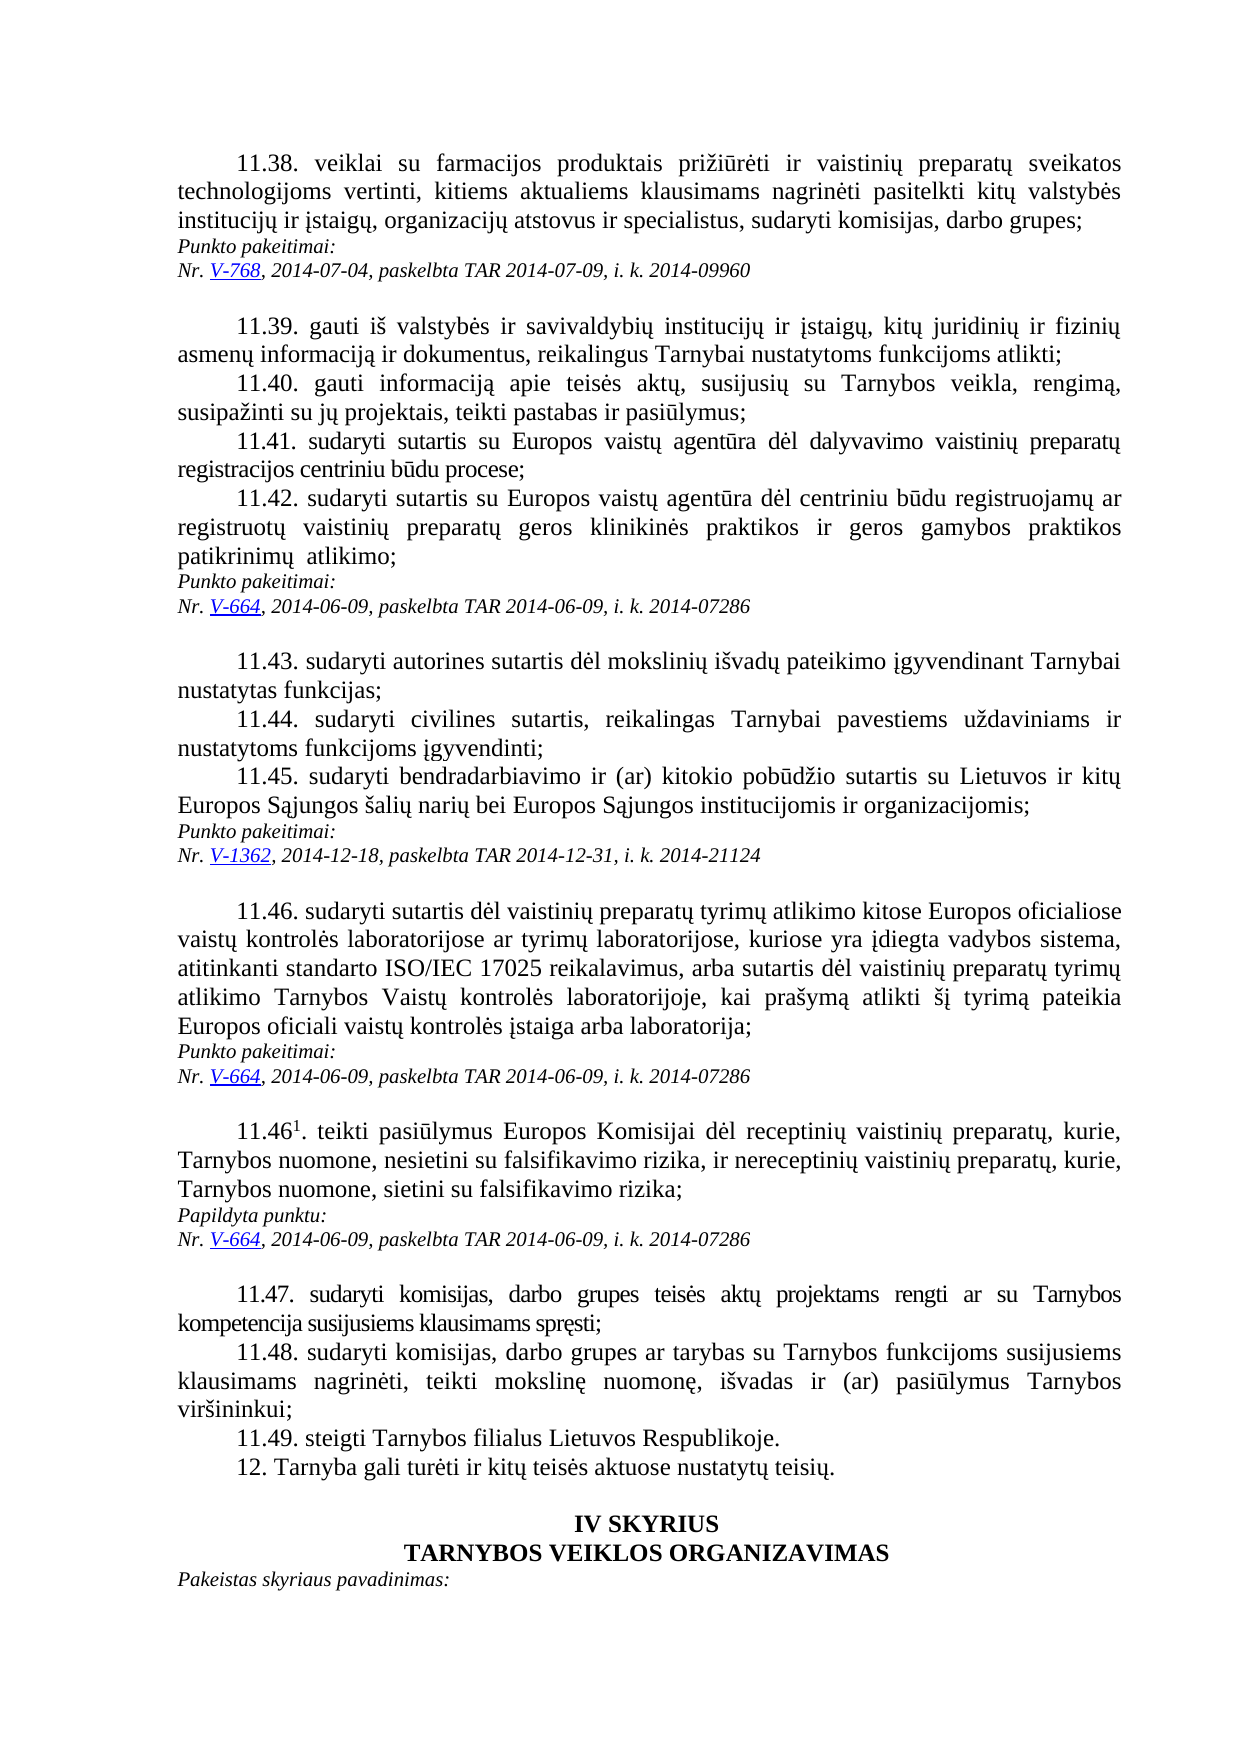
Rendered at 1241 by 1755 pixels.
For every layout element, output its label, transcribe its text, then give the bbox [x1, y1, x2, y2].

text 11.39. gauti iš valstybės ir savivaldybių institucijų ir įstaigų, kitų juridinių ir fizinių asmenų informaciją ir dokumentus, reikalingus Tarnybai nustatytoms funkcijoms atlikti; [177, 311, 1122, 368]
text Nr. V-664, 2014-06-09, paskelbta TAR 2014-06-09, i. k. 2014-07286 [177, 1063, 1122, 1088]
text Nr. V-768, 2014-07-04, paskelbta TAR 2014-07-09, i. k. 2014-09960 [177, 258, 1122, 282]
text Punkto pakeitimai: [177, 569, 1122, 593]
text iV SKYRIUS TARNYBOS VEIKLOS ORGANIZAVIMAS [177, 1509, 1122, 1567]
text 11.45. sudaryti bendradarbiavimo ir (ar) kitokio pobūdžio sutartis su Lietuvos ir kitų Europos Sąjungos šalių narių bei Europos Sąjungos institucijomis ir organizacijomis; [177, 761, 1122, 819]
text 11.38. veiklai su farmacijos produktais prižiūrėti ir vaistinių preparatų sveikatos technologijoms vertinti, kitiems aktualiems klausimams nagrinėti pasitelkti kitų valstybės institucijų ir įstaigų, organizacijų atstovus ir specialistus, sudaryti komisijas, darbo grupes; [177, 148, 1122, 234]
text Nr. V-664, 2014-06-09, paskelbta TAR 2014-06-09, i. k. 2014-07286 [177, 1227, 1122, 1251]
text 11.44. sudaryti civilines sutartis, reikalingas Tarnybai pavestiems uždaviniams ir nustatytoms funkcijoms įgyvendinti; [177, 704, 1122, 761]
text 11.47. sudaryti komisijas, darbo grupes teisės aktų projektams rengti ar su Tarnybos kompetencija susijusiems klausimams spręsti; [177, 1279, 1122, 1337]
text Punkto pakeitimai: [177, 1039, 1122, 1063]
text Pakeistas skyriaus pavadinimas: [177, 1567, 1122, 1591]
text 11.49. steigti Tarnybos filialus Lietuvos Respublikoje. [177, 1423, 1122, 1452]
text 11.42. sudaryti sutartis su Europos vaistų agentūra dėl centriniu būdu registruojamų ar registruotų vaistinių preparatų geros klinikinės praktikos ir geros gamybos praktikos patikrinimų atlikimo; [177, 483, 1122, 569]
text 11.461. teikti pasiūlymus Europos Komisijai dėl receptinių vaistinių preparatų, kurie, Tarnybos nuomone, nesietini su falsifikavimo rizika, ir nereceptinių vaistinių preparatų, kurie, Tarnybos nuomone, sietini su falsifikavimo rizika; [177, 1116, 1122, 1203]
text 11.40. gauti informaciją apie teisės aktų, susijusių su Tarnybos veikla, rengimą, susipažinti su jų projektais, teikti pastabas ir pasiūlymus; [177, 368, 1122, 426]
text 11.46. sudaryti sutartis dėl vaistinių preparatų tyrimų atlikimo kitose Europos oficialiose vaistų kontrolės laboratorijose ar tyrimų laboratorijose, kuriose yra įdiegta vadybos sistema, atitinkanti standarto ISO/IEC 17025 reikalavimus, arba sutartis dėl vaistinių preparatų tyrimų atlikimo Tarnybos Vaistų kontrolės laboratorijoje, kai prašymą atlikti šį tyrimą pateikia Europos oficiali vaistų kontrolės įstaiga arba laboratorija; [177, 896, 1122, 1039]
text 11.48. sudaryti komisijas, darbo grupes ar tarybas su Tarnybos funkcijoms susijusiems klausimams nagrinėti, teikti mokslinę nuomonę, išvadas ir (ar) pasiūlymus Tarnybos viršininkui; [177, 1337, 1122, 1423]
text Punkto pakeitimai: [177, 234, 1122, 258]
text 11.43. sudaryti autorines sutartis dėl mokslinių išvadų pateikimo įgyvendinant Tarnybai nustatytas funkcijas; [177, 646, 1122, 704]
text 11.41. sudaryti sutartis su Europos vaistų agentūra dėl dalyvavimo vaistinių preparatų registracijos centriniu būdu procese; [177, 426, 1122, 483]
text 12. Tarnyba gali turėti ir kitų teisės aktuose nustatytų teisių. [177, 1452, 1122, 1481]
text Punkto pakeitimai: [177, 819, 1122, 843]
text Nr. V-664, 2014-06-09, paskelbta TAR 2014-06-09, i. k. 2014-07286 [177, 593, 1122, 618]
text Papildyta punktu: [177, 1203, 1122, 1227]
text Nr. V-1362, 2014-12-18, paskelbta TAR 2014-12-31, i. k. 2014-21124 [177, 843, 1122, 867]
